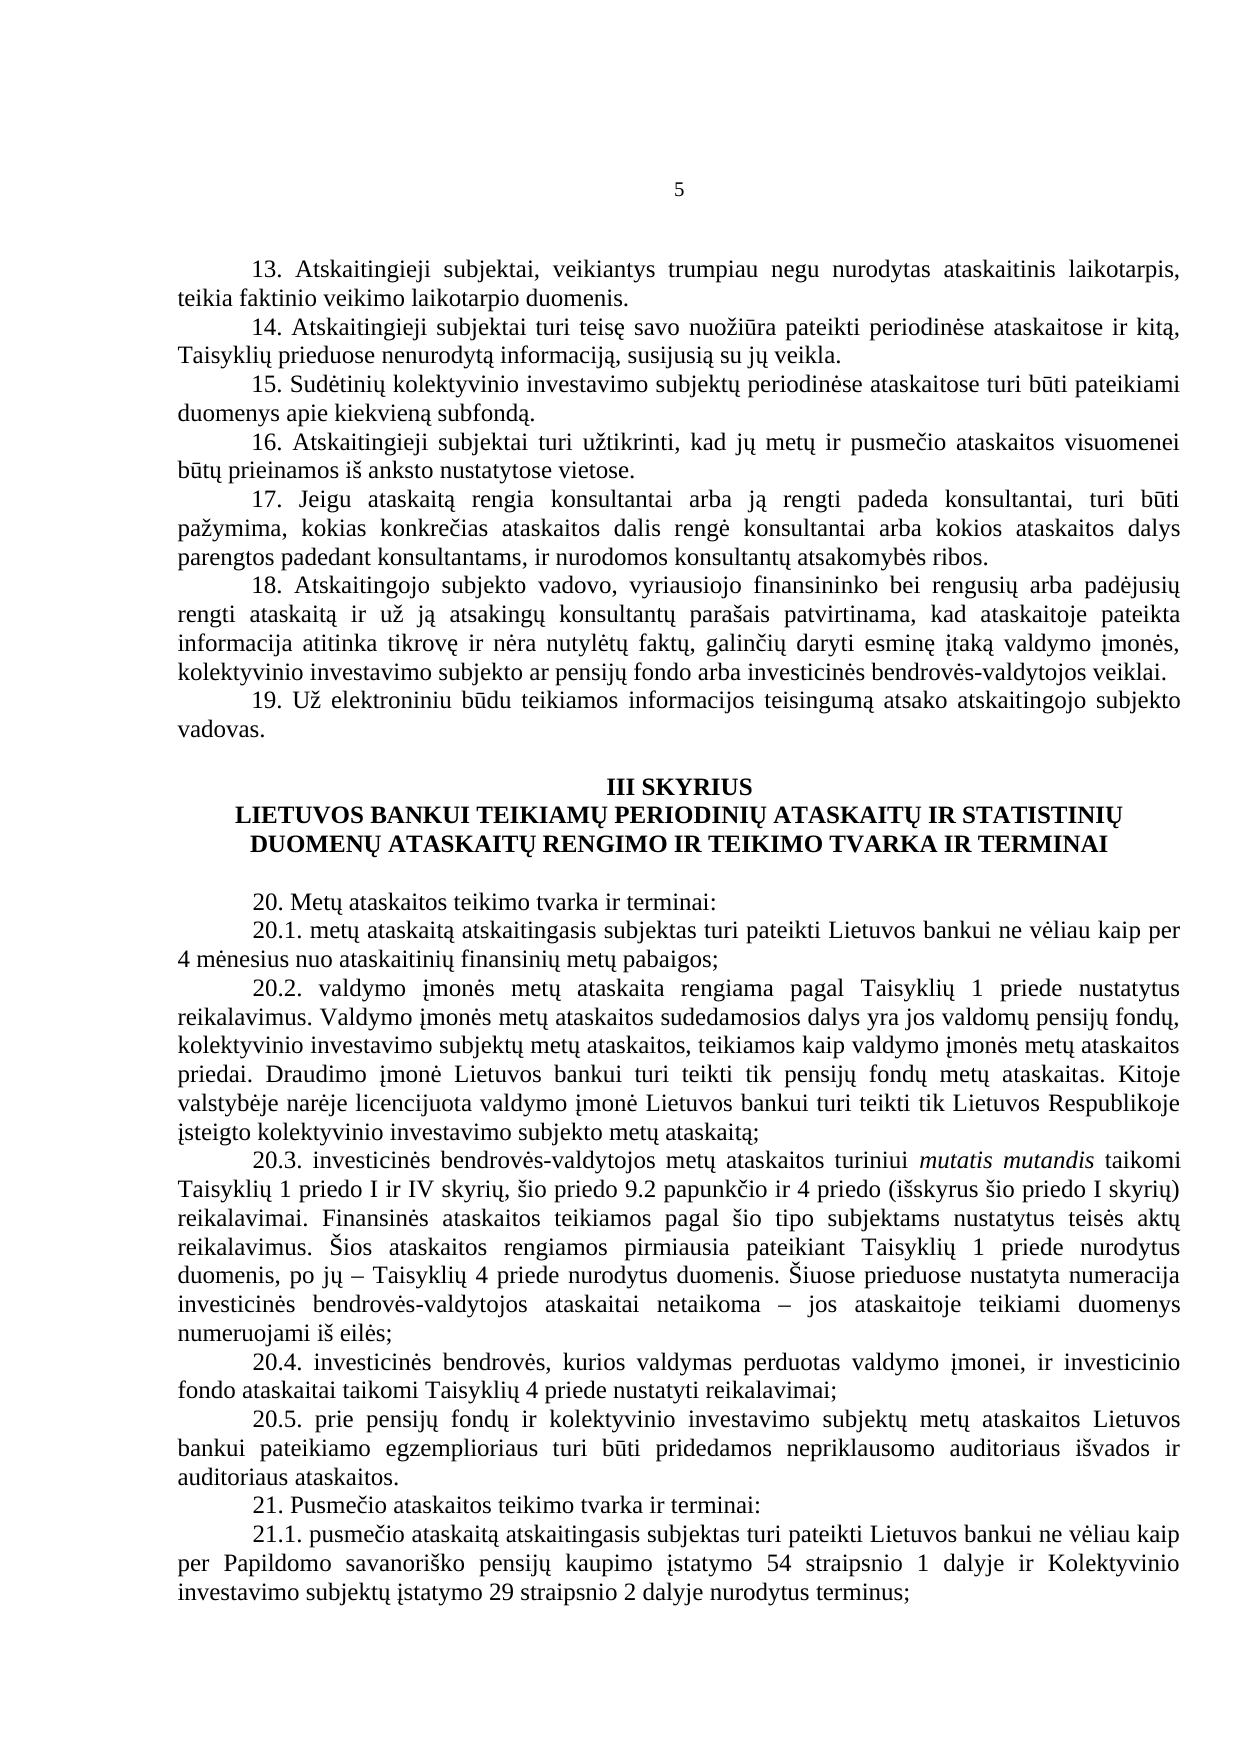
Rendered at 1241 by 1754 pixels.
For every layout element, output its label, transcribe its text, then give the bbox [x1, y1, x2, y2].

text 20.3. investicinės bendrovės-valdytojos metų ataskaitos turiniui mutatis mutandis taikomi Taisyklių 1 priedo I ir IV skyrių, šio priedo 9.2 papunkčio ir 4 priedo (išskyrus šio priedo I skyrių) reikalavimai. Finansinės ataskaitos teikiamos pagal šio tipo subjektams nustatytus teisės aktų reikalavimus. Šios ataskaitos rengiamos pirmiausia pateikiant Taisyklių 1 priede nurodytus duomenis, po jų – Taisyklių 4 priede nurodytus duomenis. Šiuose prieduose nustatyta numeracija investicinės bendrovės-valdytojos ataskaitai netaikoma – jos ataskaitoje teikiami duomenys numeruojami iš eilės; [177, 1145, 1181, 1347]
text 17. Jeigu ataskaitą rengia konsultantai arba ją rengti padeda konsultantai, turi būti pažymima, kokias konkrečias ataskaitos dalis rengė konsultantai arba kokios ataskaitos dalys parengtos padedant konsultantams, ir nurodomos konsultantų atsakomybės ribos. [177, 484, 1181, 570]
text 13. Atskaitingieji subjektai, veikiantys trumpiau negu nurodytas ataskaitinis laikotarpis, teikia faktinio veikimo laikotarpio duomenis. [177, 254, 1181, 312]
text 20.4. investicinės bendrovės, kurios valdymas perduotas valdymo įmonei, ir investicinio fondo ataskaitai taikomi Taisyklių 4 priede nustatyti reikalavimai; [177, 1347, 1181, 1404]
text 14. Atskaitingieji subjektai turi teisę savo nuožiūra pateikti periodinėse ataskaitose ir kitą, Taisyklių prieduose nenurodytą informaciją, susijusią su jų veikla. [177, 312, 1181, 369]
text 20.2. valdymo įmonės metų ataskaita rengiama pagal Taisyklių 1 priede nustatytus reikalavimus. Valdymo įmonės metų ataskaitos sudedamosios dalys yra jos valdomų pensijų fondų, kolektyvinio investavimo subjektų metų ataskaitos, teikiamos kaip valdymo įmonės metų ataskaitos priedai. Draudimo įmonė Lietuvos bankui turi teikti tik pensijų fondų metų ataskaitas. Kitoje valstybėje narėje licencijuota valdymo įmonė Lietuvos bankui turi teikti tik Lietuvos Respublikoje įsteigto kolektyvinio investavimo subjekto metų ataskaitą; [177, 973, 1181, 1145]
text 21.1. pusmečio ataskaitą atskaitingasis subjektas turi pateikti Lietuvos bankui ne vėliau kaip per Papildomo savanoriško pensijų kaupimo įstatymo 54 straipsnio 1 dalyje ir Kolektyvinio investavimo subjektų įstatymo 29 straipsnio 2 dalyje nurodytus terminus; [177, 1519, 1181, 1605]
text LIETUVOS BANKUI TEIKIAMŲ PERIODINIŲ ATASKAITŲ IR STATISTINIŲ DUOMENŲ ATASKAITŲ RENGIMO IR TEIKIMO TVARKA IR TERMINAI [177, 800, 1181, 858]
text 21. Pusmečio ataskaitos teikimo tvarka ir terminai: [177, 1490, 1181, 1519]
text 16. Atskaitingieji subjektai turi užtikrinti, kad jų metų ir pusmečio ataskaitos visuomenei būtų prieinamos iš anksto nustatytose vietose. [177, 427, 1181, 484]
text 15. Sudėtinių kolektyvinio investavimo subjektų periodinėse ataskaitose turi būti pateikiami duomenys apie kiekvieną subfondą. [177, 369, 1181, 427]
text 20.1. metų ataskaitą atskaitingasis subjektas turi pateikti Lietuvos bankui ne vėliau kaip per 4 mėnesius nuo ataskaitinių finansinių metų pabaigos; [177, 915, 1181, 973]
text 18. Atskaitingojo subjekto vadovo, vyriausiojo finansininko bei rengusių arba padėjusių rengti ataskaitą ir už ją atsakingų konsultantų parašais patvirtinama, kad ataskaitoje pateikta informacija atitinka tikrovę ir nėra nutylėtų faktų, galinčių daryti esminę įtaką valdymo įmonės, kolektyvinio investavimo subjekto ar pensijų fondo arba investicinės bendrovės-valdytojos veiklai. [177, 570, 1181, 685]
text 20.5. prie pensijų fondų ir kolektyvinio investavimo subjektų metų ataskaitos Lietuvos bankui pateikiamo egzemplioriaus turi būti pridedamos nepriklausomo auditoriaus išvados ir auditoriaus ataskaitos. [177, 1404, 1181, 1490]
text 20. Metų ataskaitos teikimo tvarka ir terminai: [177, 887, 1181, 915]
text 19. Už elektroniniu būdu teikiamos informacijos teisingumą atsako atskaitingojo subjekto vadovas. [177, 685, 1181, 743]
text III SKYRIUS [177, 772, 1181, 800]
